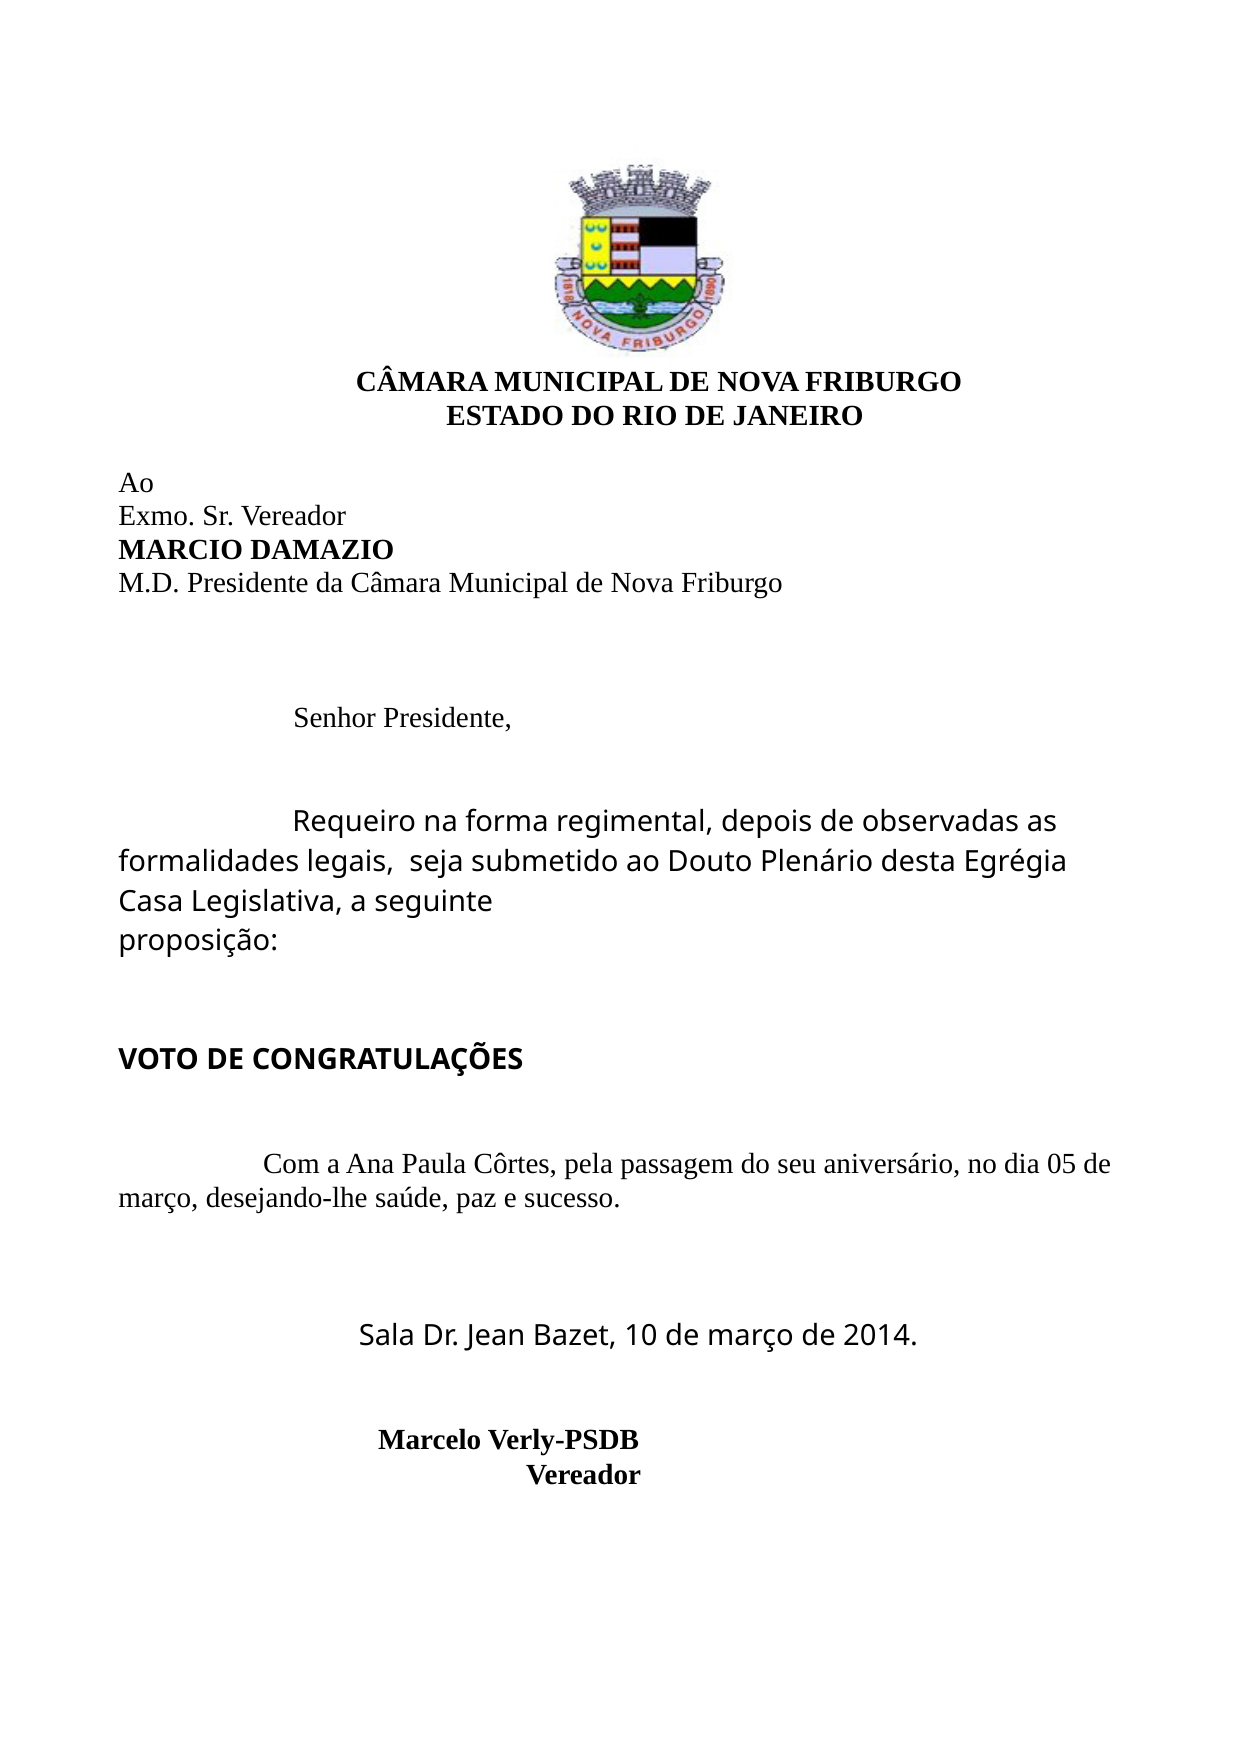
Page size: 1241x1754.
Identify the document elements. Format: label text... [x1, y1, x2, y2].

text Exmo. Sr. Vereador [118, 498, 1122, 532]
text ESTADO DO RIO DE JANEIRO [118, 398, 1122, 431]
text Com a Ana Paula Côrtes, pela passagem do seu aniversário, no dia 05 de março, desejando-lhe saúde, paz e sucesso. [118, 1147, 1122, 1214]
text M.D. Presidente da Câmara Municipal de Nova Friburgo [118, 566, 1122, 599]
text Requeiro na forma regimental, depois de observadas as formalidades legais, seja submetido ao Douto Plenário desta Egrégia Casa Legislativa, a seguinte [118, 800, 1122, 919]
text Vereador [118, 1457, 1122, 1490]
text Ao [118, 465, 1122, 498]
text MARCIO DAMAZIO [118, 532, 1122, 566]
text Marcelo Verly-PSDB [118, 1422, 1122, 1457]
text Sala Dr. Jean Bazet, 10 de março de 2014. [118, 1314, 1122, 1354]
text VOTO DE CONGRATULAÇÕES [118, 1038, 1122, 1078]
text CÂMARA MUNICIPAL DE NOVA FRIBURGO [118, 118, 1122, 398]
text Senhor Presidente, [118, 700, 1122, 733]
text proposição: [118, 919, 1122, 959]
